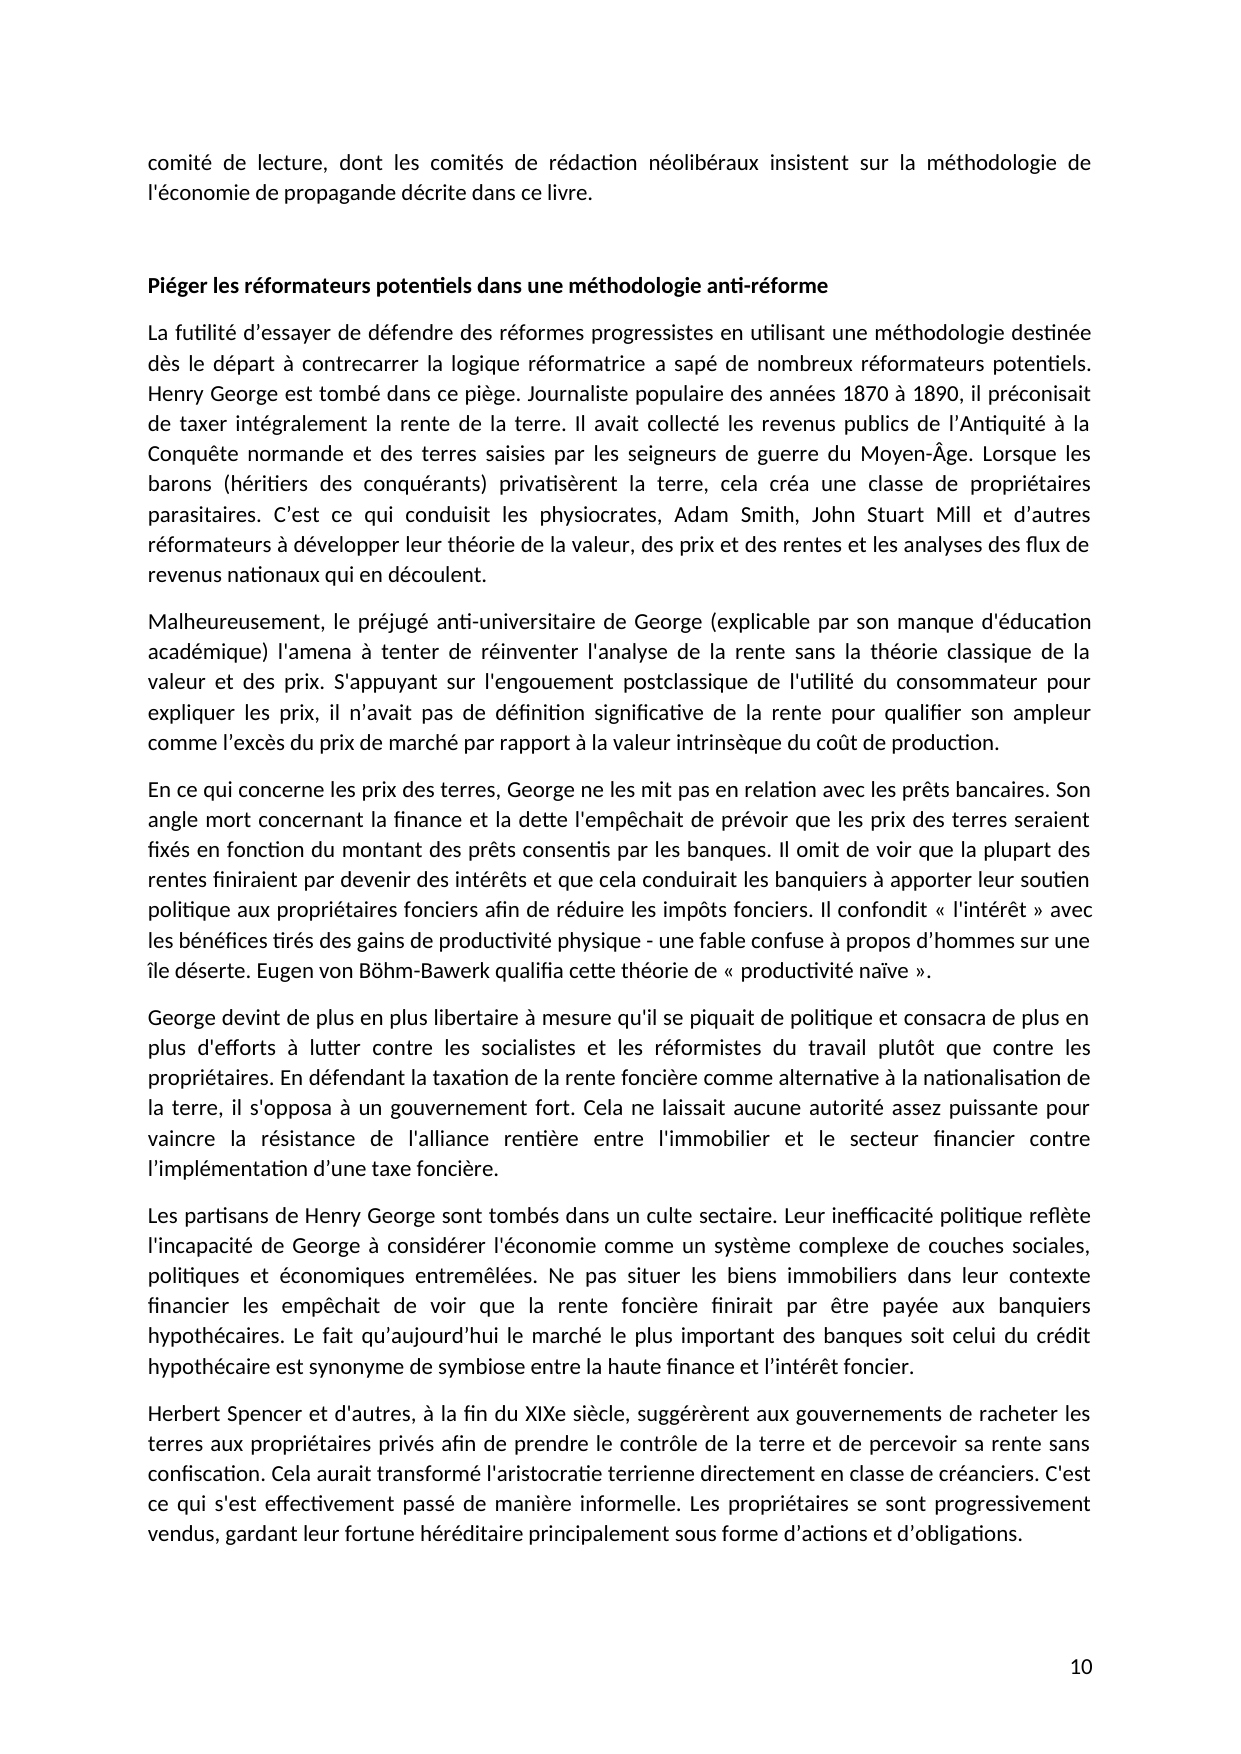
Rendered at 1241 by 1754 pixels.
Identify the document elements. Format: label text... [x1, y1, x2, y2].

text Malheureusement, le préjugé anti-universitaire de George (explicable par son manque d'éducation académique) l'amena à tenter de réinventer l'analyse de la rente sans la théorie classique de la valeur et des prix. S'appuyant sur l'engouement postclassique de l'utilité du consommateur pour expliquer les prix, il n’avait pas de définition significative de la rente pour qualifier son ampleur comme l’excès du prix de marché par rapport à la valeur intrinsèque du coût de production. [148, 607, 1093, 756]
text comité de lecture, dont les comités de rédaction néolibéraux insistent sur la méthodologie de l'économie de propagande décrite dans ce livre. [148, 148, 1093, 206]
text La futilité d’essayer de défendre des réformes progressistes en utilisant une méthodologie destinée dès le départ à contrecarrer la logique réformatrice a sapé de nombreux réformateurs potentiels. Henry George est tombé dans ce piège. Journaliste populaire des années 1870 à 1890, il préconisait de taxer intégralement la rente de la terre. Il avait collecté les revenus publics de l’Antiquité à la Conquête normande et des terres saisies par les seigneurs de guerre du Moyen-Âge. Lorsque les barons (héritiers des conquérants) privatisèrent la terre, cela créa une classe de propriétaires parasitaires. C’est ce qui conduisit les physiocrates, Adam Smith, John Stuart Mill et d’autres réformateurs à développer leur théorie de la valeur, des prix et des rentes et les analyses des flux de revenus nationaux qui en découlent. [148, 318, 1093, 588]
text Piéger les réformateurs potentiels dans une méthodologie anti-réforme [148, 272, 1093, 299]
text Les partisans de Henry George sont tombés dans un culte sectaire. Leur inefficacité politique reflète l'incapacité de George à considérer l'économie comme un système complexe de couches sociales, politiques et économiques entremêlées. Ne pas situer les biens immobiliers dans leur contexte financier les empêchait de voir que la rente foncière finirait par être payée aux banquiers hypothécaires. Le fait qu’aujourd’hui le marché le plus important des banques soit celui du crédit hypothécaire est synonyme de symbiose entre la haute finance et l’intérêt foncier. [148, 1201, 1093, 1380]
text En ce qui concerne les prix des terres, George ne les mit pas en relation avec les prêts bancaires. Son angle mort concernant la finance et la dette l'empêchait de prévoir que les prix des terres seraient fixés en fonction du montant des prêts consentis par les banques. Il omit de voir que la plupart des rentes finiraient par devenir des intérêts et que cela conduirait les banquiers à apporter leur soutien politique aux propriétaires fonciers afin de réduire les impôts fonciers. Il confondit « l'intérêt » avec les bénéfices tirés des gains de productivité physique - une fable confuse à propos d’hommes sur une île déserte. Eugen von Böhm-Bawerk qualifia cette théorie de « productivité naïve ». [148, 775, 1093, 984]
text George devint de plus en plus libertaire à mesure qu'il se piquait de politique et consacra de plus en plus d'efforts à lutter contre les socialistes et les réformistes du travail plutôt que contre les propriétaires. En défendant la taxation de la rente foncière comme alternative à la nationalisation de la terre, il s'opposa à un gouvernement fort. Cela ne laissait aucune autorité assez puissante pour vaincre la résistance de l'alliance rentière entre l'immobilier et le secteur financier contre l’implémentation d’une taxe foncière. [148, 1003, 1093, 1182]
text Herbert Spencer et d'autres, à la fin du XIXe siècle, suggérèrent aux gouvernements de racheter les terres aux propriétaires privés afin de prendre le contrôle de la terre et de percevoir sa rente sans confiscation. Cela aurait transformé l'aristocratie terrienne directement en classe de créanciers. C'est ce qui s'est effectivement passé de manière informelle. Les propriétaires se sont progressivement vendus, gardant leur fortune héréditaire principalement sous forme d’actions et d’obligations. [148, 1399, 1093, 1547]
